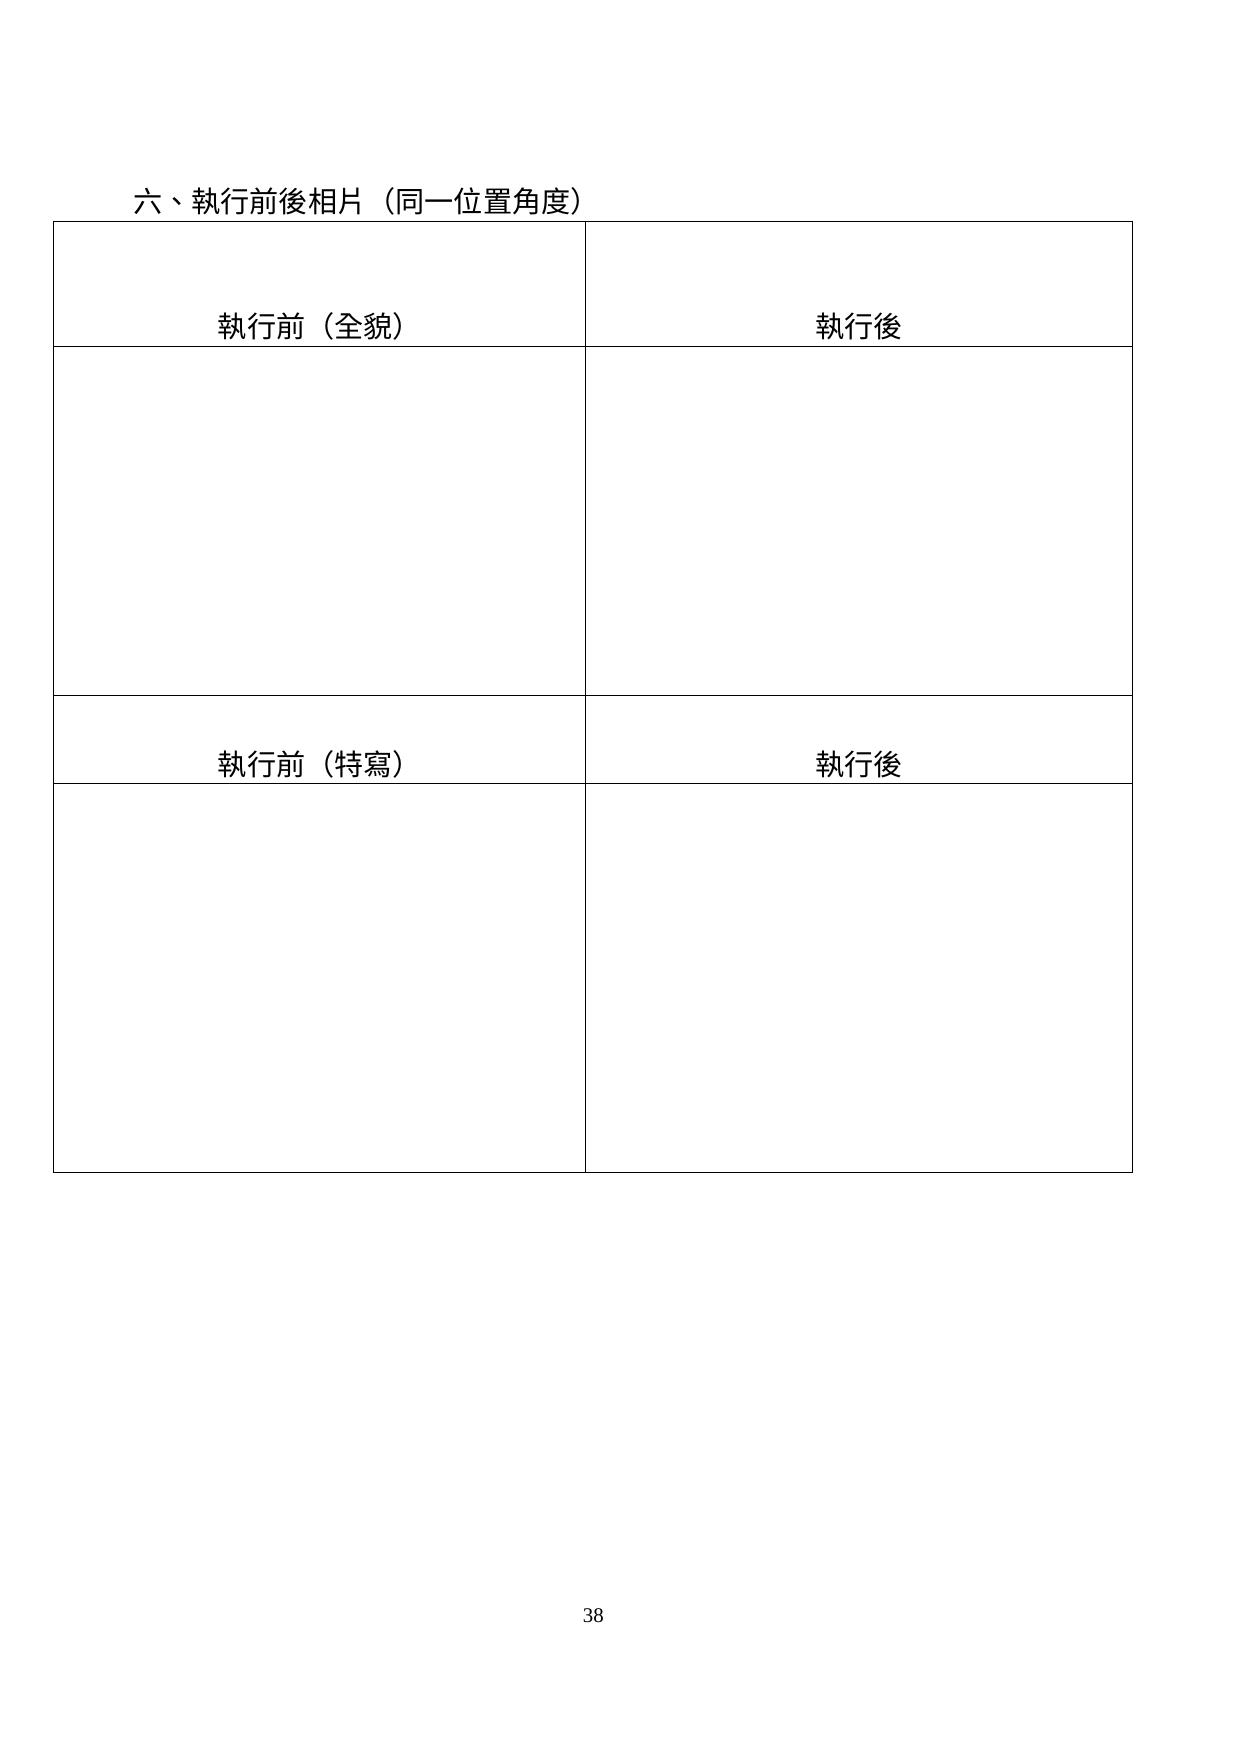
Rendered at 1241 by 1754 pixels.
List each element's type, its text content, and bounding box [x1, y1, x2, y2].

table_cell [586, 784, 1132, 1172]
table_cell [54, 784, 585, 1172]
table_header 執行後 [586, 222, 1132, 346]
text 六、執行前後相片（同一位置角度） [133, 158, 1053, 221]
table_cell [586, 347, 1132, 695]
table_cell 執行前（特寫） [54, 696, 585, 783]
table_header 執行前（全貌） [54, 222, 585, 346]
table_cell [54, 347, 585, 695]
table_cell 執行後 [586, 696, 1132, 783]
